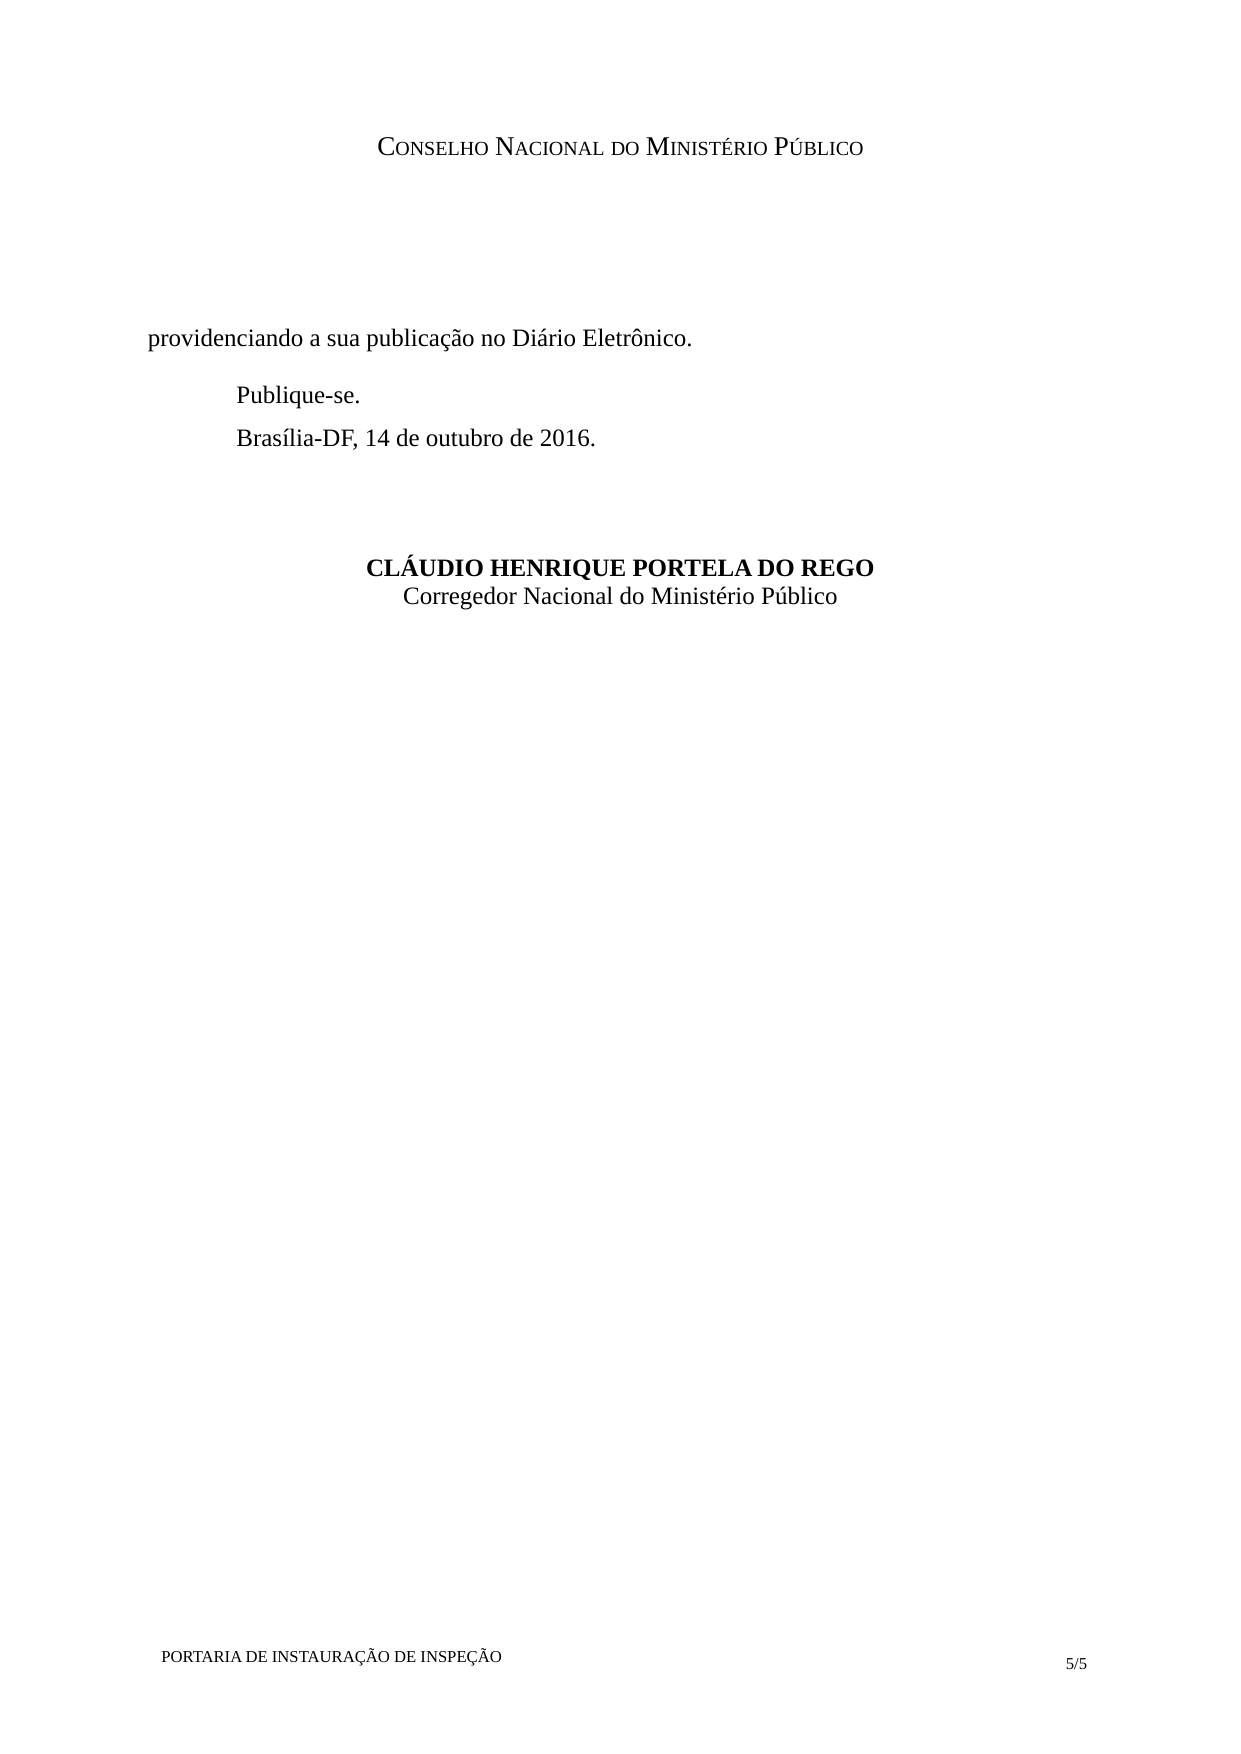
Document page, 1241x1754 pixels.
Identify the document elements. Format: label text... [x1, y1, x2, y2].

text providenciando a sua publicação no Diário Eletrônico. [148, 323, 1093, 351]
text Corregedor Nacional do Ministério Público [148, 581, 1093, 610]
text Publique-se. [148, 380, 1093, 409]
text Brasília-DF, 14 de outubro de 2016. [148, 423, 1093, 452]
text CLÁUDIO HENRIQUE PORTELA DO REGO [148, 553, 1093, 581]
